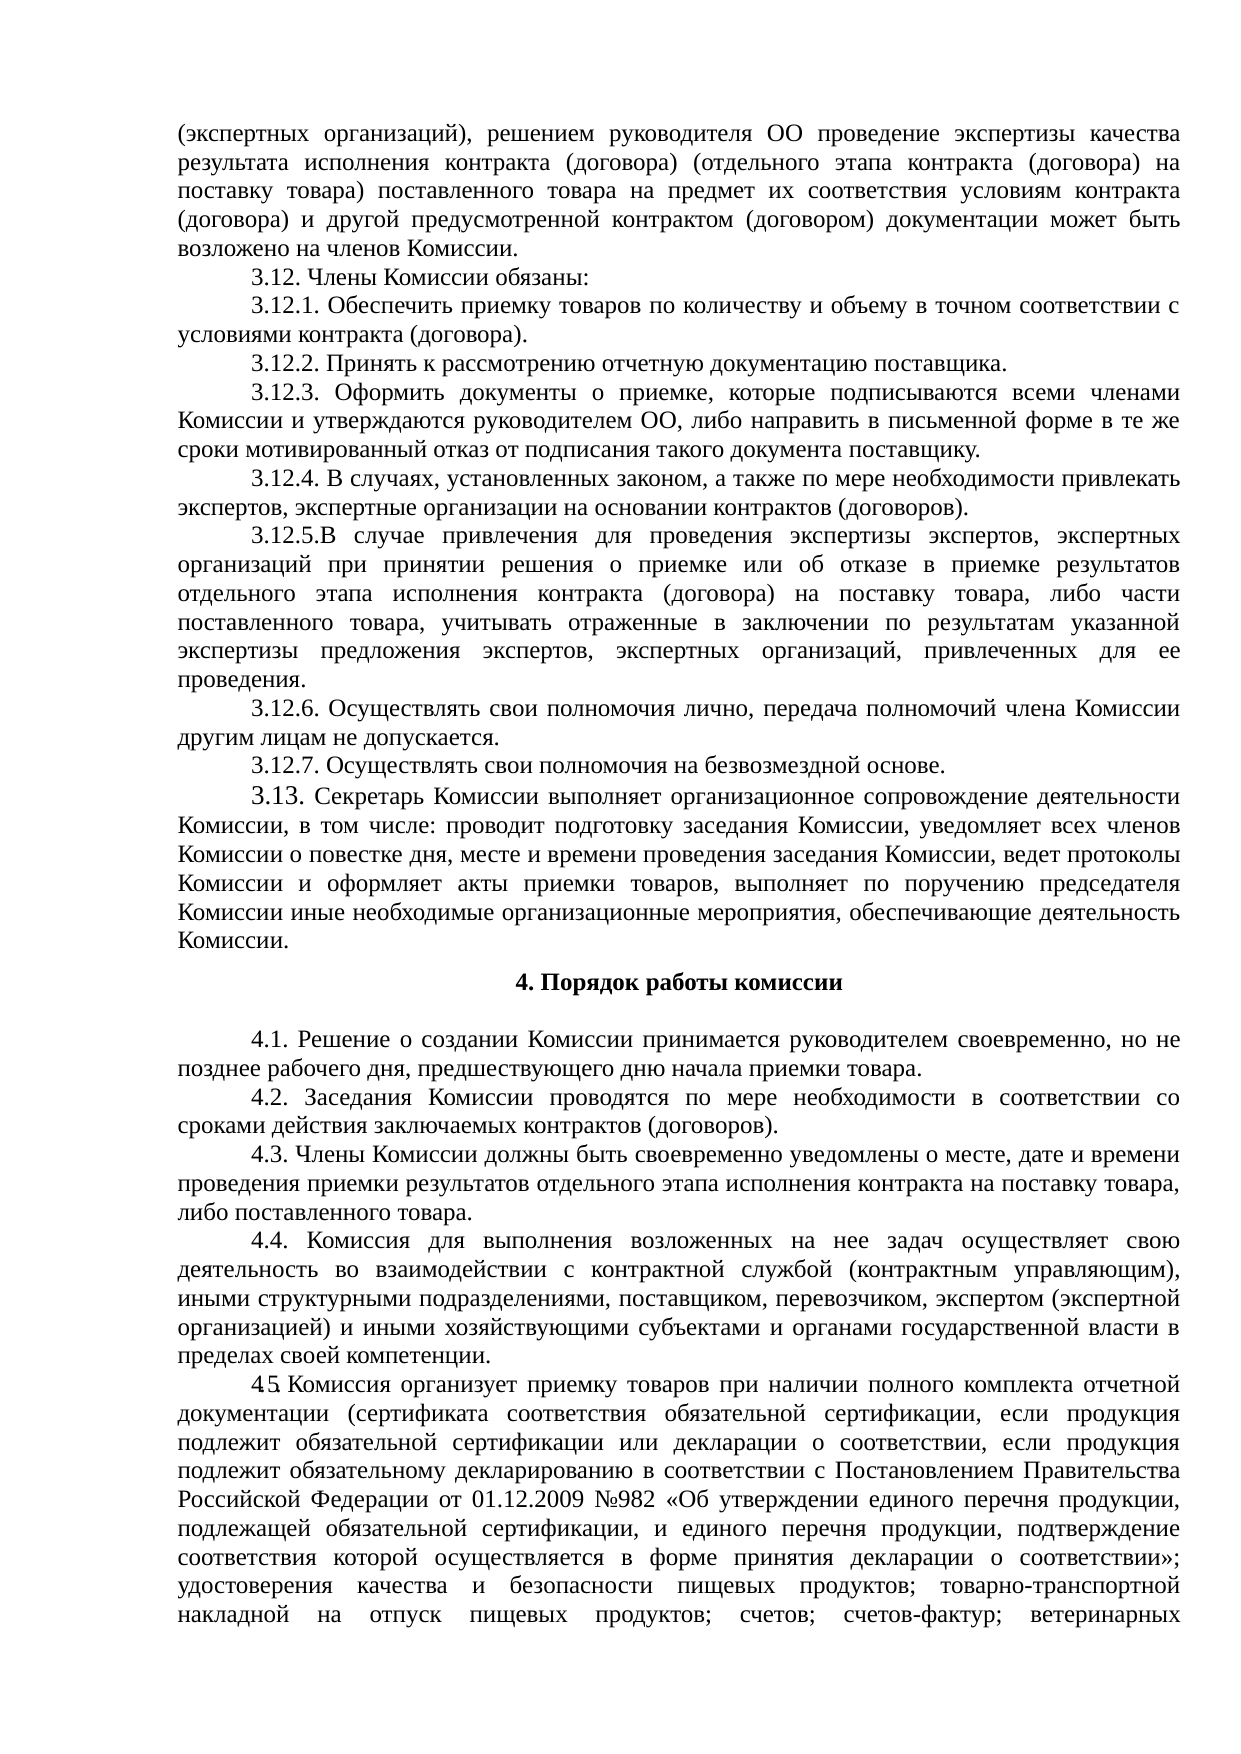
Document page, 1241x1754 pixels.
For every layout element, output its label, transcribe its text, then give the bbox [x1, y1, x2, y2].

text 3.12.7. Осуществлять свои полномочия на безвозмездной основе. [177, 751, 1181, 779]
text 4. 5. Комиссия организует приемку товаров при наличии полного комплекта отчетной документации (сертификата соответствия обязательной сертификации, если продукция подлежит обязательной сертификации или декларации о соответствии, если продукция подлежит обязательному декларированию в соответствии с Постановлением Правительства Российской Федерации от 01.12.2009 №982 «Об утверждении единого перечня продукции, подлежащей обязательной сертификации, и единого перечня продукции, подтверждение соответствия которой осуществляется в форме принятия декларации о соответствии»; удостоверения качества и безопасности пищевых продуктов; товарно-транспортной накладной на отпуск пищевых продуктов; счетов; счетов-фактур; ветеринарных [177, 1369, 1181, 1628]
text 3.12.6. Осуществлять свои полномочия лично, передача полномочий члена Комиссии другим лицам не допускается. [177, 693, 1181, 751]
text 3.12.5.В случае привлечения для проведения экспертизы экспертов, экспертных организаций при принятии решения о приемке или об отказе в приемке результатов отдельного этапа исполнения контракта (договора) на поставку товара, либо части поставленного товара, учитывать отраженные в заключении по результатам указанной экспертизы предложения экспертов, экспертных организаций, привлеченных для ее проведения. [177, 521, 1181, 693]
text 3.13. Секретарь Комиссии выполняет организационное сопровождение деятельности Комиссии, в том числе: проводит подготовку заседания Комиссии, уведомляет всех членов Комиссии о повестке дня, месте и времени проведения заседания Комиссии, ведет протоколы Комиссии и оформляет акты приемки товаров, выполняет по поручению председателя Комиссии иные необходимые организационные мероприятия, обеспечивающие деятельность Комиссии. [177, 779, 1181, 954]
text 4.2. Заседания Комиссии проводятся по мере необходимости в соответствии со сроками действия заключаемых контрактов (договоров). [177, 1082, 1181, 1139]
text 4.3. Члены Комиссии должны быть своевременно уведомлены о месте, дате и времени проведения приемки результатов отдельного этапа исполнения контракта на поставку товара, либо поставленного товара. [177, 1139, 1181, 1226]
text 4. Порядок работы комиссии [177, 967, 1181, 996]
text 4.1. Решение о создании Комиссии принимается руководителем своевременно, но не позднее рабочего дня, предшествующего дню начала приемки товара. [177, 1024, 1181, 1082]
text (экспертных организаций), решением руководителя ОО проведение экспертизы качества результата исполнения контракта (договора) (отдельного этапа контракта (договора) на поставку товара) поставленного товара на предмет их соответствия условиям контракта (договора) и другой предусмотренной контрактом (договором) документации может быть возложено на членов Комиссии. [177, 118, 1181, 262]
text 3.12.3. Оформить документы о приемке, которые подписываются всеми членами Комиссии и утверждаются руководителем ОО, либо направить в письменной форме в те же сроки мотивированный отказ от подписания такого документа поставщику. [177, 377, 1181, 463]
text 3.12.4. В случаях, установленных законом, а также по мере необходимости привлекать экспертов, экспертные организации на основании контрактов (договоров). [177, 463, 1181, 521]
text 3.12. Члены Комиссии обязаны: [177, 262, 1181, 291]
text 3.12.1. Обеспечить приемку товаров по количеству и объему в точном соответствии с условиями контракта (договора). [177, 291, 1181, 348]
text 3.12.2. Принять к рассмотрению отчетную документацию поставщика. [177, 348, 1181, 377]
text 4.4. Комиссия для выполнения возложенных на нее задач осуществляет свою деятельность во взаимодействии с контрактной службой (контрактным управляющим), иными структурными подразделениями, поставщиком, перевозчиком, экспертом (экспертной организацией) и иными хозяйствующими субъектами и органами государственной власти в пределах своей компетенции. [177, 1226, 1181, 1369]
